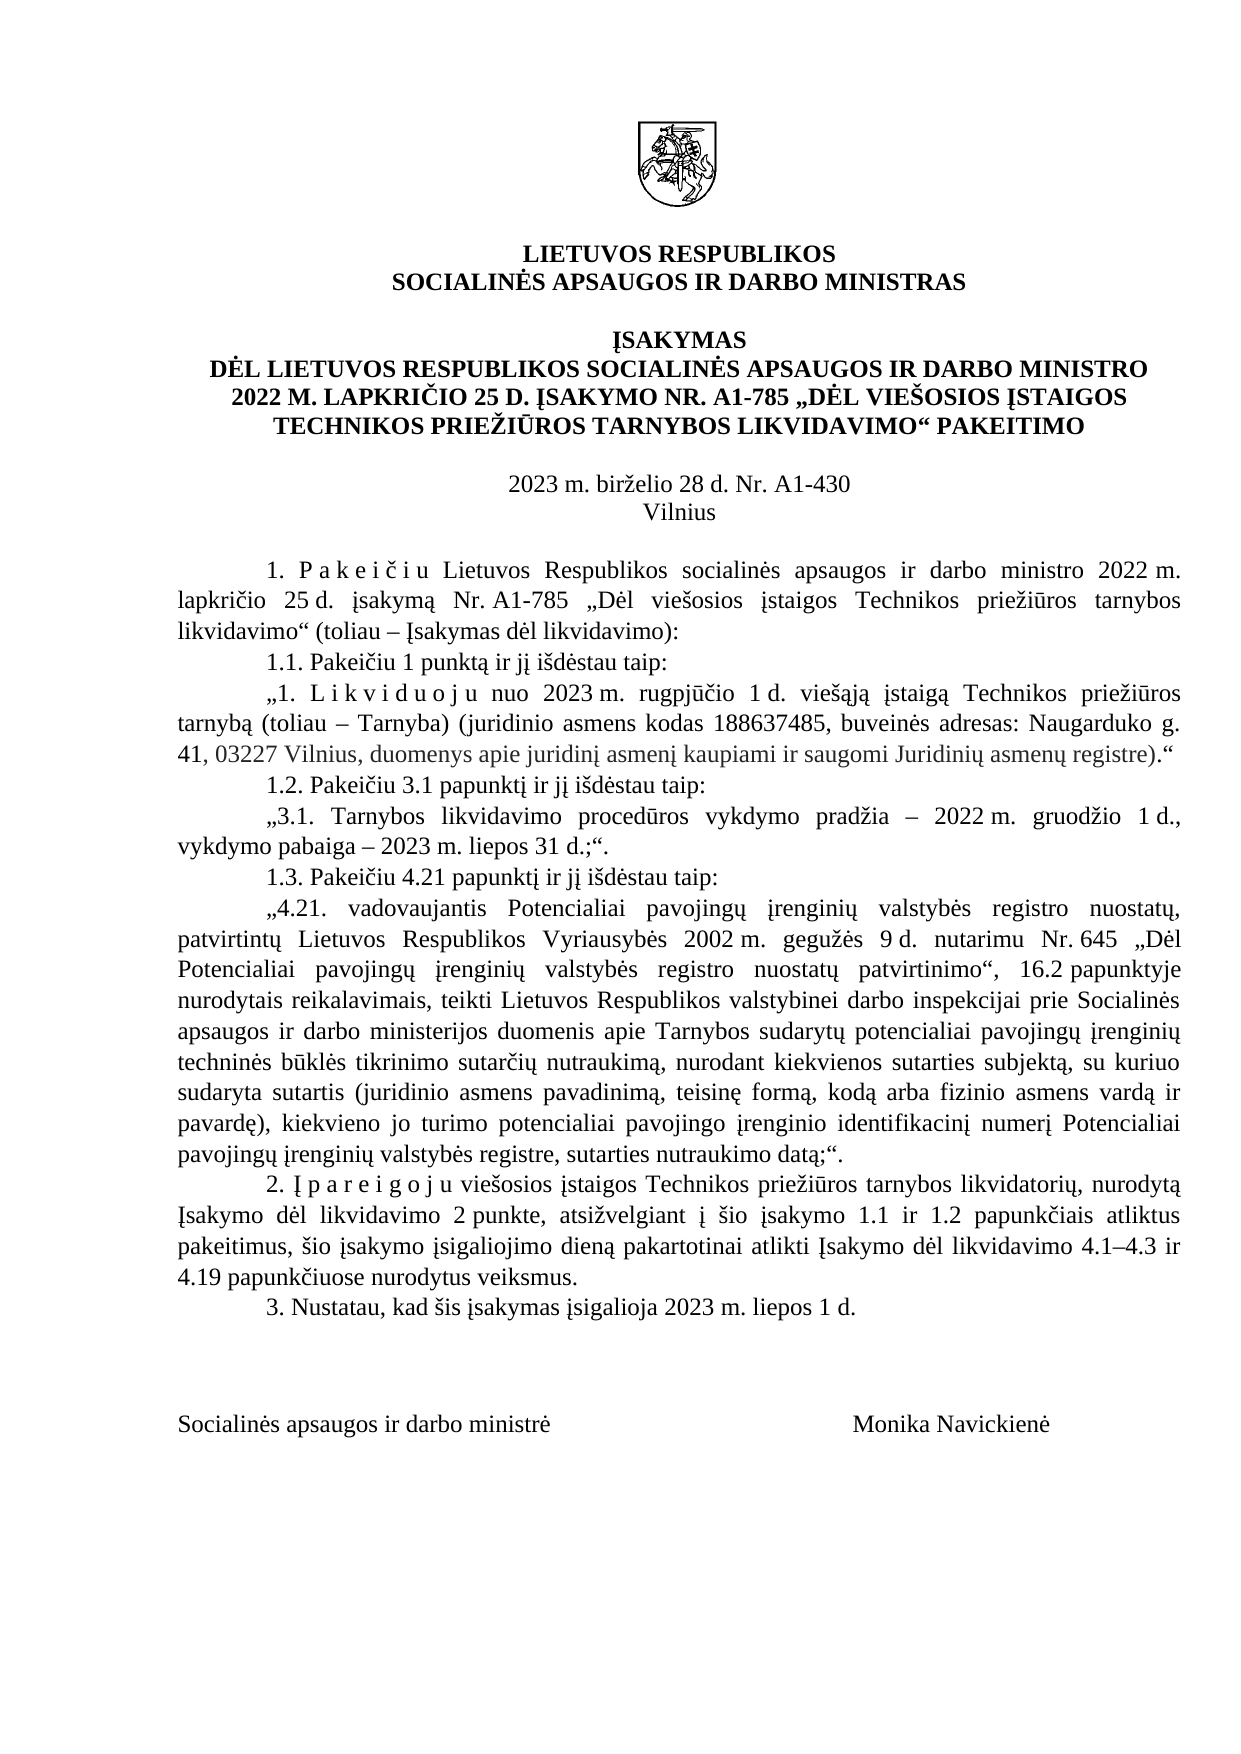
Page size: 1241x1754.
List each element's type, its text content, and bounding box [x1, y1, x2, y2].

text 1.1. Pakeičiu 1 punktą ir jį išdėstau taip: [177, 647, 1181, 676]
text 1.3. Pakeičiu 4.21 papunktį ir jį išdėstau taip: [177, 862, 1181, 891]
text 1. Pakeičiu Lietuvos Respublikos socialinės apsaugos ir darbo ministro 2022 m. lapkričio 25 d. įsakymą Nr. A1-785 „Dėl viešosios įstaigos Technikos priežiūros tarnybos likvidavimo“ (toliau – Įsakymas dėl likvidavimo): [177, 555, 1181, 645]
text ĮSAKYMAS [177, 325, 1181, 354]
text „4.21. vadovaujantis Potencialiai pavojingų įrenginių valstybės registro nuostatų, patvirtintų Lietuvos Respublikos Vyriausybės 2002 m. gegužės 9 d. nutarimu Nr. 645 „Dėl Potencialiai pavojingų įrenginių valstybės registro nuostatų patvirtinimo“, 16.2 papunktyje nurodytais reikalavimais, teikti Lietuvos Respublikos valstybinei darbo inspekcijai prie Socialinės apsaugos ir darbo ministerijos duomenis apie Tarnybos sudarytų potencialiai pavojingų įrenginių techninės būklės tikrinimo sutarčių nutraukimą, nurodant kiekvienos sutarties subjektą, su kuriuo sudaryta sutartis (juridinio asmens pavadinimą, teisinę formą, kodą arba fizinio asmens vardą ir pavardę), kiekvieno jo turimo potencialiai pavojingo įrenginio identifikacinį numerį Potencialiai pavojingų įrenginių valstybės registre, sutarties nutraukimo datą;“. [177, 893, 1181, 1167]
text 2. Įpareigoju viešosios įstaigos Technikos priežiūros tarnybos likvidatorių, nurodytą Įsakymo dėl likvidavimo 2 punkte, atsižvelgiant į šio įsakymo 1.1 ir 1.2 papunkčiais atliktus pakeitimus, šio įsakymo įsigaliojimo dieną pakartotinai atlikti Įsakymo dėl likvidavimo 4.1–4.3 ir 4.19 papunkčiuose nurodytus veiksmus. [177, 1169, 1181, 1290]
text DĖL LIETUVOS RESPUBLIKOS SOCIALINĖS APSAUGOS IR DARBO MINISTRO 2022 M. LAPKRIČIO 25 D. ĮSAKYMO NR. A1-785 „DĖL VIEŠOSIOS ĮSTAIGOS TECHNIKOS PRIEŽIŪROS TARNYBOS LIKVIDAVIMO“ PAKEITIMO [177, 354, 1181, 440]
text „1. Likviduoju nuo 2023 m. rugpjūčio 1 d. viešąją įstaigą Technikos priežiūros tarnybą (toliau – Tarnyba) (juridinio asmens kodas 188637485, buveinės adresas: Naugarduko g. 41, 03227 Vilnius, duomenys apie juridinį asmenį kaupiami ir saugomi Juridinių asmenų registre).“ [177, 678, 1181, 768]
text „3.1. Tarnybos likvidavimo procedūros vykdymo pradžia – 2022 m. gruodžio 1 d., vykdymo pabaiga – 2023 m. liepos 31 d.;“. [177, 801, 1181, 860]
text Vilnius [177, 497, 1181, 526]
text 2023 m. birželio 28 d. Nr. A1-430 [177, 469, 1181, 497]
text SOCIALINĖS APSAUGOS IR DARBO MINISTRAS [177, 267, 1181, 296]
text 1.2. Pakeičiu 3.1 papunktį ir jį išdėstau taip: [177, 770, 1181, 799]
text 3. Nustatau, kad šis įsakymas įsigalioja 2023 m. liepos 1 d. [177, 1292, 1181, 1321]
text Socialinės apsaugos ir darbo ministrė Monika Navickienė [177, 1409, 1181, 1438]
text LIETUVOS RESPUBLIKOS [177, 239, 1181, 267]
